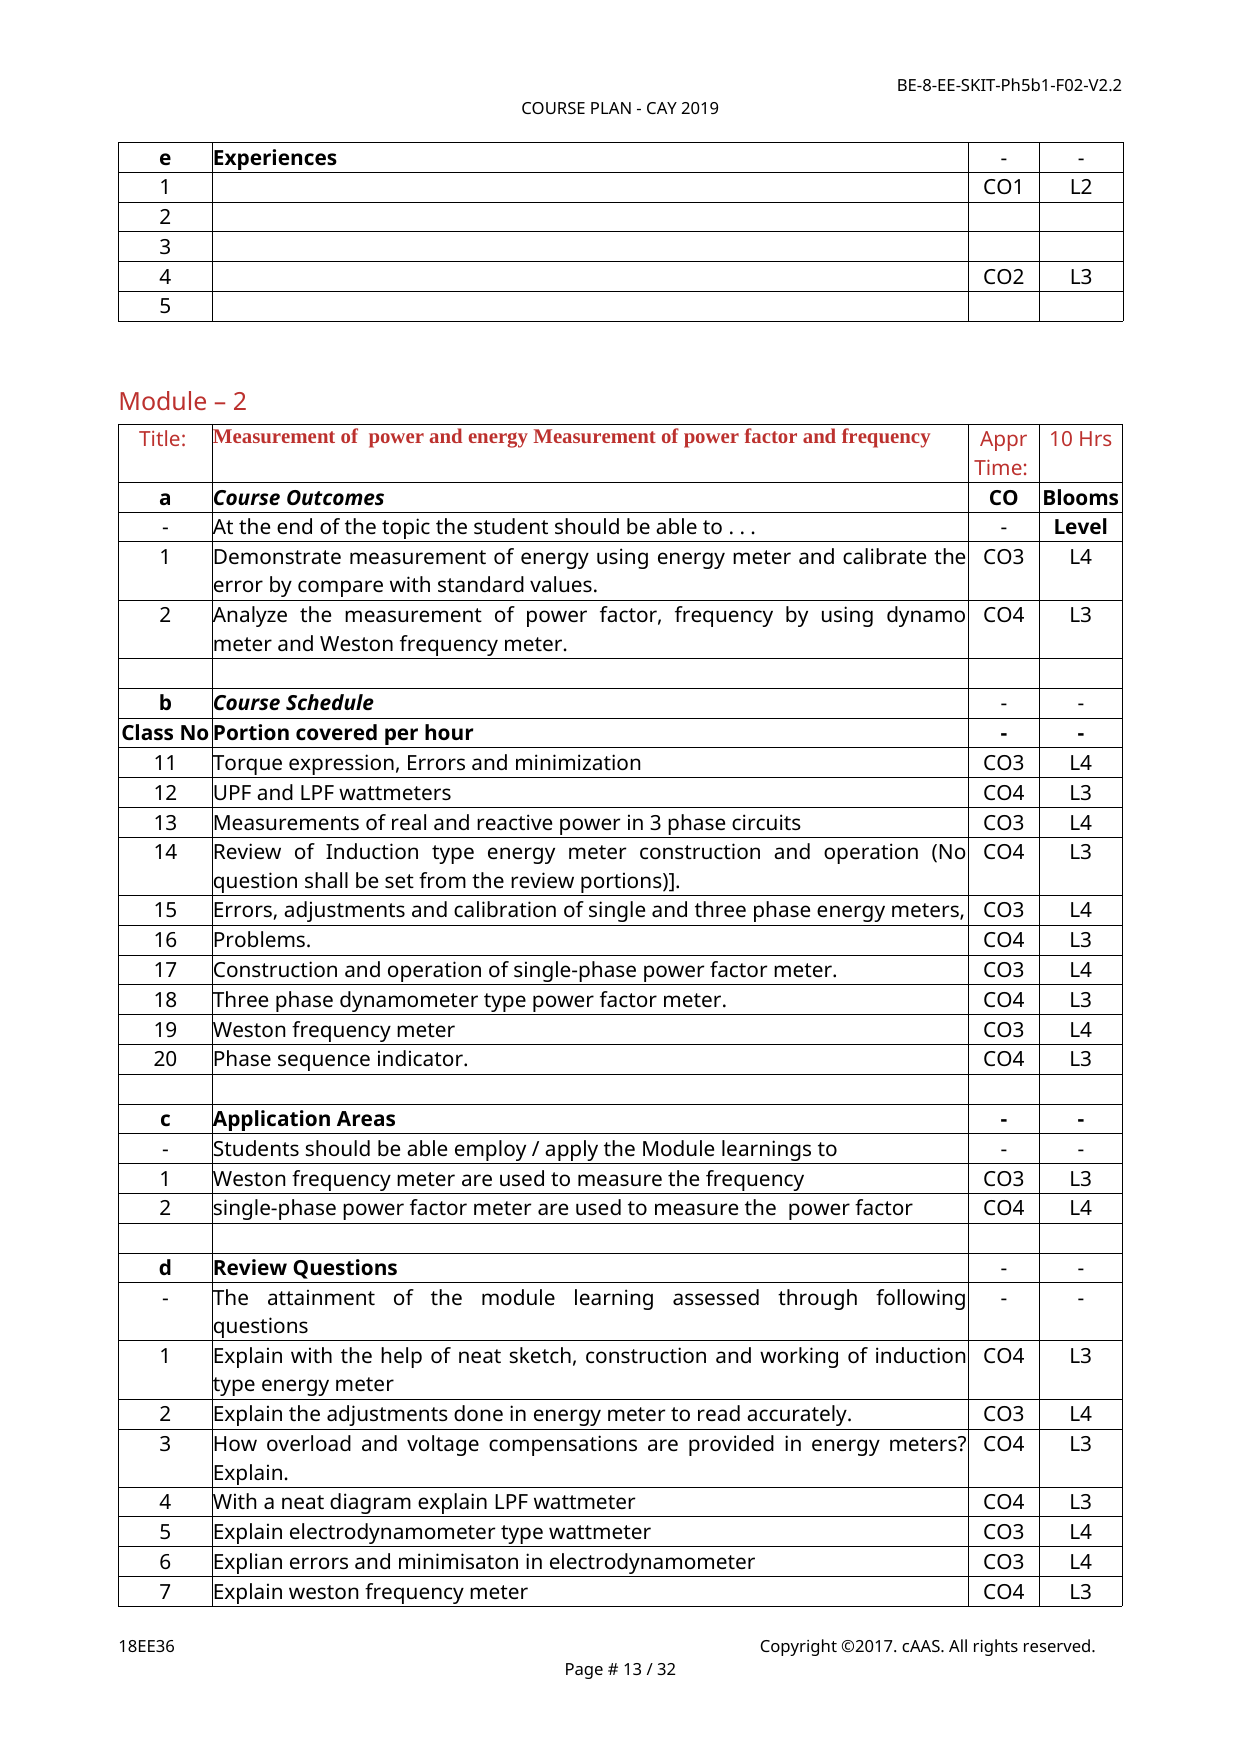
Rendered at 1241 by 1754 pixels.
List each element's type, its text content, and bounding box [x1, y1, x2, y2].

table_cell - [969, 1254, 1039, 1282]
table_cell - [969, 1283, 1039, 1340]
table_cell The attainment of the module learning assessed through following questions [213, 1283, 968, 1340]
table_cell 15 [119, 896, 212, 925]
table_cell L4 [1040, 1547, 1122, 1576]
table_cell 6 [119, 1547, 212, 1576]
table_cell Torque expression, Errors and minimization [213, 748, 968, 777]
table_cell [969, 203, 1039, 231]
table_cell Phase sequence indicator. [213, 1045, 968, 1074]
table_cell 2 [119, 601, 212, 658]
table_cell 12 [119, 778, 212, 807]
table_cell 1 [119, 173, 212, 202]
table_cell Problems. [213, 926, 968, 954]
table_cell CO2 [969, 262, 1039, 291]
table_cell a [119, 483, 212, 512]
table_cell [213, 173, 968, 202]
table_cell Course Schedule [213, 689, 968, 717]
table_cell 18 [119, 985, 212, 1014]
table_cell 3 [119, 1430, 212, 1487]
table_cell At the end of the topic the student should be able to . . . [213, 513, 968, 541]
table_cell - [119, 1134, 212, 1163]
table_cell 1 [119, 1341, 212, 1399]
table_cell Level [1040, 513, 1122, 541]
table_cell CO3 [969, 1547, 1039, 1576]
table_header Measurement of power and energy Measurement of power factor and frequency [213, 425, 968, 482]
table_cell [119, 1224, 212, 1252]
table_cell Three phase dynamometer type power factor meter. [213, 985, 968, 1014]
table_cell [119, 1075, 212, 1103]
table_header 10 Hrs [1040, 425, 1122, 482]
table_cell L4 [1040, 1194, 1122, 1223]
table_cell e [119, 143, 212, 172]
table_cell 1 [119, 542, 212, 600]
table_cell CO3 [969, 1015, 1039, 1044]
table_cell - [1040, 689, 1122, 717]
table_cell 5 [119, 1517, 212, 1546]
table_cell Blooms [1040, 483, 1122, 512]
table_cell L3 [1040, 985, 1122, 1014]
table_cell Analyze the measurement of power factor, frequency by using dynamo meter and Weston frequency meter. [213, 601, 968, 658]
table_cell [1040, 203, 1123, 231]
table_cell Explain electrodynamometer type wattmeter [213, 1517, 968, 1546]
table_cell 11 [119, 748, 212, 777]
table_cell [1040, 659, 1122, 688]
table_cell 16 [119, 926, 212, 954]
table_cell L3 [1040, 1488, 1122, 1516]
table_cell 4 [119, 1488, 212, 1516]
table_cell c [119, 1105, 212, 1133]
table_cell CO3 [969, 956, 1039, 984]
table_cell CO4 [969, 1488, 1039, 1516]
table_cell CO4 [969, 601, 1039, 658]
table_cell [213, 659, 968, 688]
table_cell L4 [1040, 1015, 1122, 1044]
table_cell L3 [1040, 262, 1123, 291]
table_cell L3 [1040, 1164, 1122, 1193]
table_cell CO3 [969, 1400, 1039, 1428]
table_cell [213, 1075, 968, 1103]
table_cell [213, 292, 968, 321]
table_cell Errors, adjustments and calibration of single and three phase energy meters, [213, 896, 968, 925]
table_cell Weston frequency meter are used to measure the frequency [213, 1164, 968, 1193]
table_cell 13 [119, 808, 212, 837]
table_cell 5 [119, 292, 212, 321]
table_cell [213, 203, 968, 231]
table_cell - [1040, 1283, 1122, 1340]
table_cell 2 [119, 1194, 212, 1223]
table_cell [1040, 232, 1123, 261]
table_cell 14 [119, 838, 212, 895]
table_cell CO3 [969, 1517, 1039, 1546]
table_cell CO3 [969, 1164, 1039, 1193]
table_cell - [1040, 1254, 1122, 1282]
table_cell L3 [1040, 926, 1122, 954]
table_cell Portion covered per hour [213, 719, 968, 747]
table_cell - [119, 1283, 212, 1340]
table_cell b [119, 689, 212, 717]
table_cell - [969, 143, 1039, 172]
table_cell [119, 659, 212, 688]
table_cell How overload and voltage compensations are provided in energy meters? Explain. [213, 1430, 968, 1487]
table_cell [969, 1075, 1039, 1103]
table_cell L3 [1040, 778, 1122, 807]
table_cell Students should be able employ / apply the Module learnings to [213, 1134, 968, 1163]
table_cell Explain with the help of neat sketch, construction and working of induction type energy meter [213, 1341, 968, 1399]
table_header Appr Time: [969, 425, 1039, 482]
table_cell - [969, 689, 1039, 717]
table_cell L4 [1040, 896, 1122, 925]
table_cell 3 [119, 232, 212, 261]
table_cell - [969, 719, 1039, 747]
table_header Title: [119, 425, 212, 482]
table_cell CO3 [969, 808, 1039, 837]
table_cell Review of Induction type energy meter construction and operation (No question shall be set from the review portions)]. [213, 838, 968, 895]
table_cell L2 [1040, 173, 1123, 202]
table_cell Demonstrate measurement of energy using energy meter and calibrate the error by compare with standard values. [213, 542, 968, 600]
table_cell 4 [119, 262, 212, 291]
table_cell CO3 [969, 896, 1039, 925]
table_cell Construction and operation of single-phase power factor meter. [213, 956, 968, 984]
table_cell With a neat diagram explain LPF wattmeter [213, 1488, 968, 1516]
table_cell L4 [1040, 1517, 1122, 1546]
table_cell Explian errors and minimisaton in electrodynamometer [213, 1547, 968, 1576]
table_cell - [119, 513, 212, 541]
table_cell L3 [1040, 1577, 1122, 1606]
table_cell Weston frequency meter [213, 1015, 968, 1044]
table_cell [213, 1224, 968, 1252]
table_cell L3 [1040, 1045, 1122, 1074]
table_cell [213, 232, 968, 261]
table_cell CO [969, 483, 1039, 512]
table_cell Explain the adjustments done in energy meter to read accurately. [213, 1400, 968, 1428]
table_cell - [969, 1105, 1039, 1133]
table_cell L4 [1040, 956, 1122, 984]
table_cell - [969, 1134, 1039, 1163]
table_cell CO4 [969, 1194, 1039, 1223]
table_cell L3 [1040, 601, 1122, 658]
table_cell [969, 232, 1039, 261]
table_cell 2 [119, 203, 212, 231]
table_cell - [1040, 1134, 1122, 1163]
table_cell [1040, 1224, 1122, 1252]
table_cell [1040, 292, 1123, 321]
table_cell L4 [1040, 808, 1122, 837]
table_cell single-phase power factor meter are used to measure the power factor [213, 1194, 968, 1223]
table_cell CO3 [969, 542, 1039, 600]
table_cell Experiences [213, 143, 968, 172]
table_cell Application Areas [213, 1105, 968, 1133]
table_cell 19 [119, 1015, 212, 1044]
table_cell 7 [119, 1577, 212, 1606]
table_cell L3 [1040, 1430, 1122, 1487]
table_cell CO4 [969, 1341, 1039, 1399]
table_cell Class No [119, 719, 212, 747]
table_cell Explain weston frequency meter [213, 1577, 968, 1606]
table_cell CO3 [969, 748, 1039, 777]
table_cell 1 [119, 1164, 212, 1193]
table_cell CO4 [969, 1577, 1039, 1606]
table_cell - [969, 513, 1039, 541]
table_cell [969, 292, 1039, 321]
table_cell CO4 [969, 778, 1039, 807]
table_cell - [1040, 143, 1123, 172]
table_cell d [119, 1254, 212, 1282]
table_cell L4 [1040, 542, 1122, 600]
table_cell [213, 262, 968, 291]
table_cell UPF and LPF wattmeters [213, 778, 968, 807]
table_cell CO4 [969, 926, 1039, 954]
table_cell Course Outcomes [213, 483, 968, 512]
table_cell - [1040, 1105, 1122, 1133]
table_cell CO4 [969, 1430, 1039, 1487]
table_cell L4 [1040, 1400, 1122, 1428]
subtitle Module – 2 [118, 384, 1122, 418]
table_cell 17 [119, 956, 212, 984]
table_cell 2 [119, 1400, 212, 1428]
table_cell [969, 1224, 1039, 1252]
table_cell Review Questions [213, 1254, 968, 1282]
table_cell CO4 [969, 985, 1039, 1014]
table_cell - [1040, 719, 1122, 747]
table_cell CO4 [969, 838, 1039, 895]
table_cell [969, 659, 1039, 688]
table_cell 20 [119, 1045, 212, 1074]
table_cell L4 [1040, 748, 1122, 777]
table_cell L3 [1040, 1341, 1122, 1399]
table_cell [1040, 1075, 1122, 1103]
table_cell L3 [1040, 838, 1122, 895]
table_cell CO4 [969, 1045, 1039, 1074]
table_cell Measurements of real and reactive power in 3 phase circuits [213, 808, 968, 837]
table_cell CO1 [969, 173, 1039, 202]
